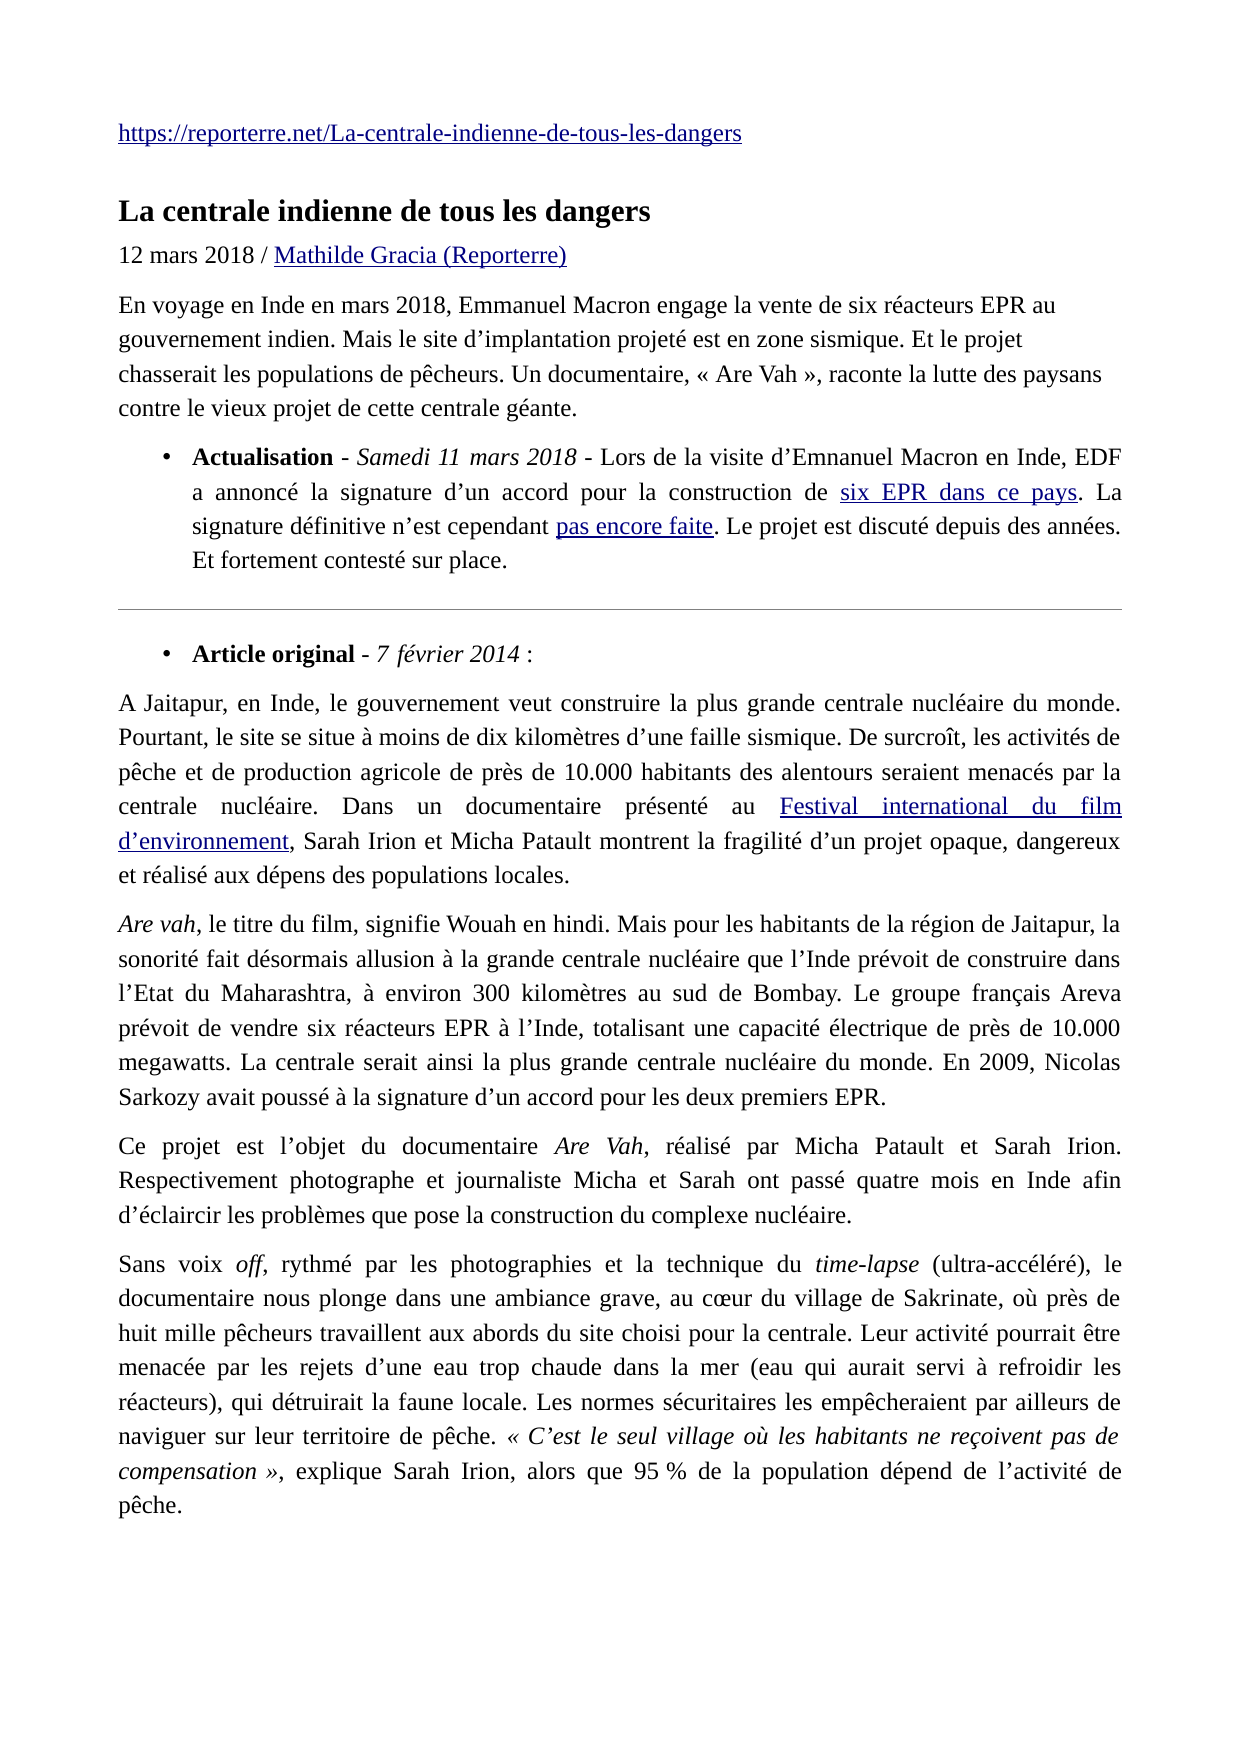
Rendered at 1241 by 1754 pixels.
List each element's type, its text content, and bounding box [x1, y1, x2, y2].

text https://reporterre.net/La-centrale-indienne-de-tous-les-dangers [118, 118, 1122, 147]
text 12 mars 2018 / Mathilde Gracia (Reporterre) [118, 241, 1122, 269]
list Actualisation - Samedi 11 mars 2018 - Lors de la visite d’Emnanuel Macron en Inde, EDF a annoncé la signature d’un accord pour la construction de six EPR dans ce pays. La signature définitive n’est cependant pas encore faite. Le projet est discuté depuis des années. Et fortement contesté sur place. [162, 442, 1122, 574]
list Article original - 7 février 2014 : [162, 639, 1122, 668]
subtitle La centrale indienne de tous les dangers [118, 192, 1122, 228]
text Ce projet est l’objet du documentaire Are Vah, réalisé par Micha Patault et Sarah Irion. Respectivement photographe et journaliste Micha et Sarah ont passé quatre mois en Inde afin d’éclaircir les problèmes que pose la construction du complexe nucléaire. [118, 1131, 1122, 1228]
text Are vah, le titre du film, signifie Wouah en hindi. Mais pour les habitants de la région de Jaitapur, la sonorité fait désormais allusion à la grande centrale nucléaire que l’Inde prévoit de construire dans l’Etat du Maharashtra, à environ 300 kilomètres au sud de Bombay. Le groupe français Areva prévoit de vendre six réacteurs EPR à l’Inde, totalisant une capacité électrique de près de 10.000 megawatts. La centrale serait ainsi la plus grande centrale nucléaire du monde. En 2009, Nicolas Sarkozy avait poussé à la signature d’un accord pour les deux premiers EPR. [118, 909, 1122, 1111]
text A Jaitapur, en Inde, le gouvernement veut construire la plus grande centrale nucléaire du monde. Pourtant, le site se situe à moins de dix kilomètres d’une faille sismique. De surcroît, les activités de pêche et de production agricole de près de 10.000 habitants des alentours seraient menacés par la centrale nucléaire. Dans un documentaire présenté au Festival international du film d’environnement, Sarah Irion et Micha Patault montrent la fragilité d’un projet opaque, dangereux et réalisé aux dépens des populations locales. [118, 688, 1122, 889]
text Sans voix off, rythmé par les photographies et la technique du time-lapse (ultra-accéléré), le documentaire nous plonge dans une ambiance grave, au cœur du village de Sakrinate, où près de huit mille pêcheurs travaillent aux abords du site choisi pour la centrale. Leur activité pourrait être menacée par les rejets d’une eau trop chaude dans la mer (eau qui aurait servi à refroidir les réacteurs), qui détruirait la faune locale. Les normes sécuritaires les empêcheraient par ailleurs de naviguer sur leur territoire de pêche. « C’est le seul village où les habitants ne reçoivent pas de compensation », explique Sarah Irion, alors que 95 % de la population dépend de l’activité de pêche. [118, 1249, 1122, 1519]
text En voyage en Inde en mars 2018, Emmanuel Macron engage la vente de six réacteurs EPR au gouvernement indien. Mais le site d’implantation projeté est en zone sismique. Et le projet chasserait les populations de pêcheurs. Un documentaire, « Are Vah », raconte la lutte des paysans contre le vieux projet de cette centrale géante. [118, 290, 1122, 422]
